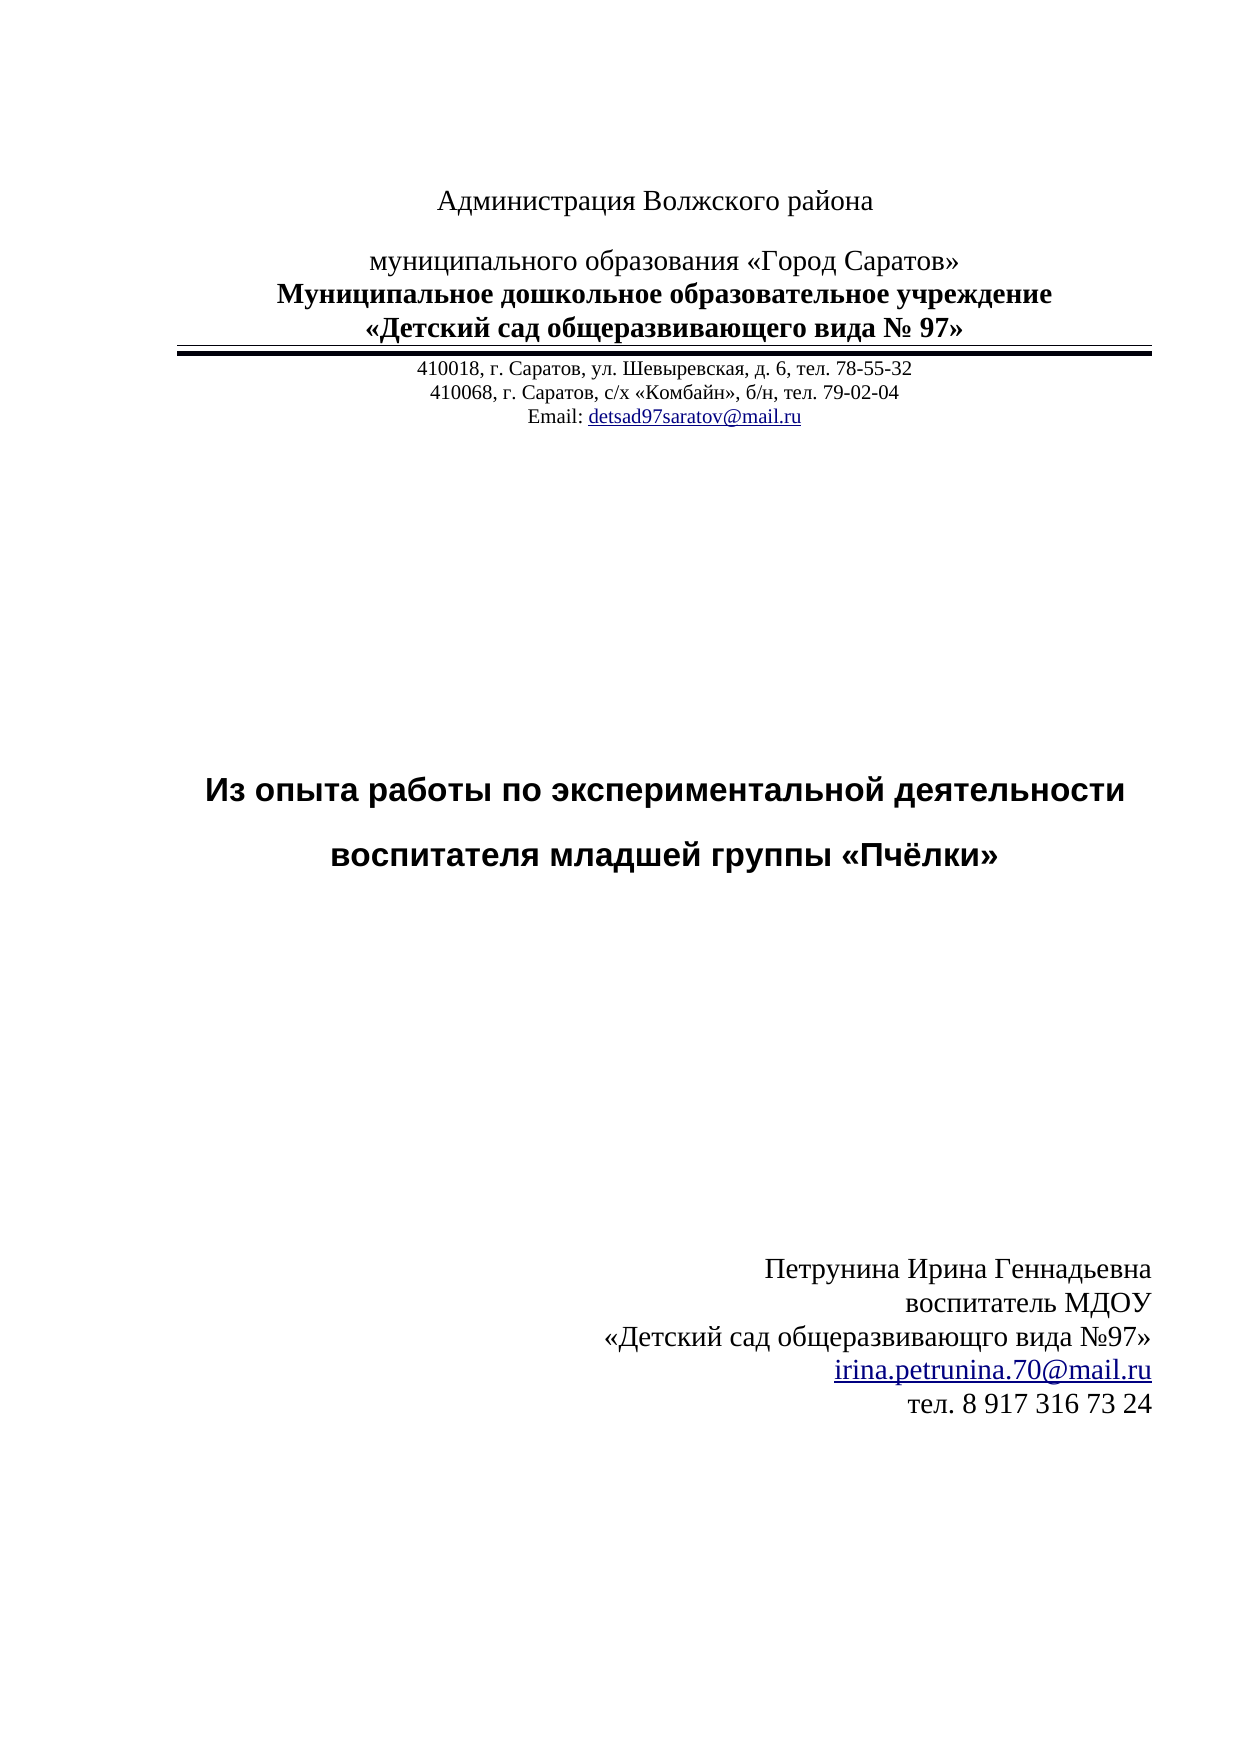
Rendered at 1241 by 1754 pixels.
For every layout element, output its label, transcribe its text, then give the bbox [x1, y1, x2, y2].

text воспитателя младшей группы «Пчёлки» [177, 835, 1152, 873]
text Петрунина Ирина Геннадьевна [177, 1252, 1152, 1285]
text Email: detsad97saratov@mail.ru [177, 404, 1152, 428]
text Из опыта работы по экспериментальной деятельности [177, 770, 1152, 808]
text муниципального образования «Город Саратов» [177, 243, 1152, 276]
text Муниципальное дошкольное образовательное учреждение [177, 276, 1152, 310]
text 410018, г. Саратов, ул. Шевыревская, д. 6, тел. 78-55-32 [177, 356, 1152, 380]
text Администрация Волжского района [177, 183, 1152, 217]
text irina.petrunina.70@mail.ru [177, 1352, 1152, 1386]
text 410068, г. Саратов, с/х «Комбайн», б/н, тел. 79-02-04 [177, 380, 1152, 404]
text тел. 8 917 316 73 24 [177, 1386, 1152, 1419]
text воспитатель МДОУ [177, 1285, 1152, 1319]
text [177, 1486, 1152, 1636]
text «Детский сад общеразвивающго вида №97» [177, 1319, 1152, 1352]
text [177, 346, 1152, 351]
text «Детский сад общеразвивающего вида № 97» [177, 310, 1152, 345]
